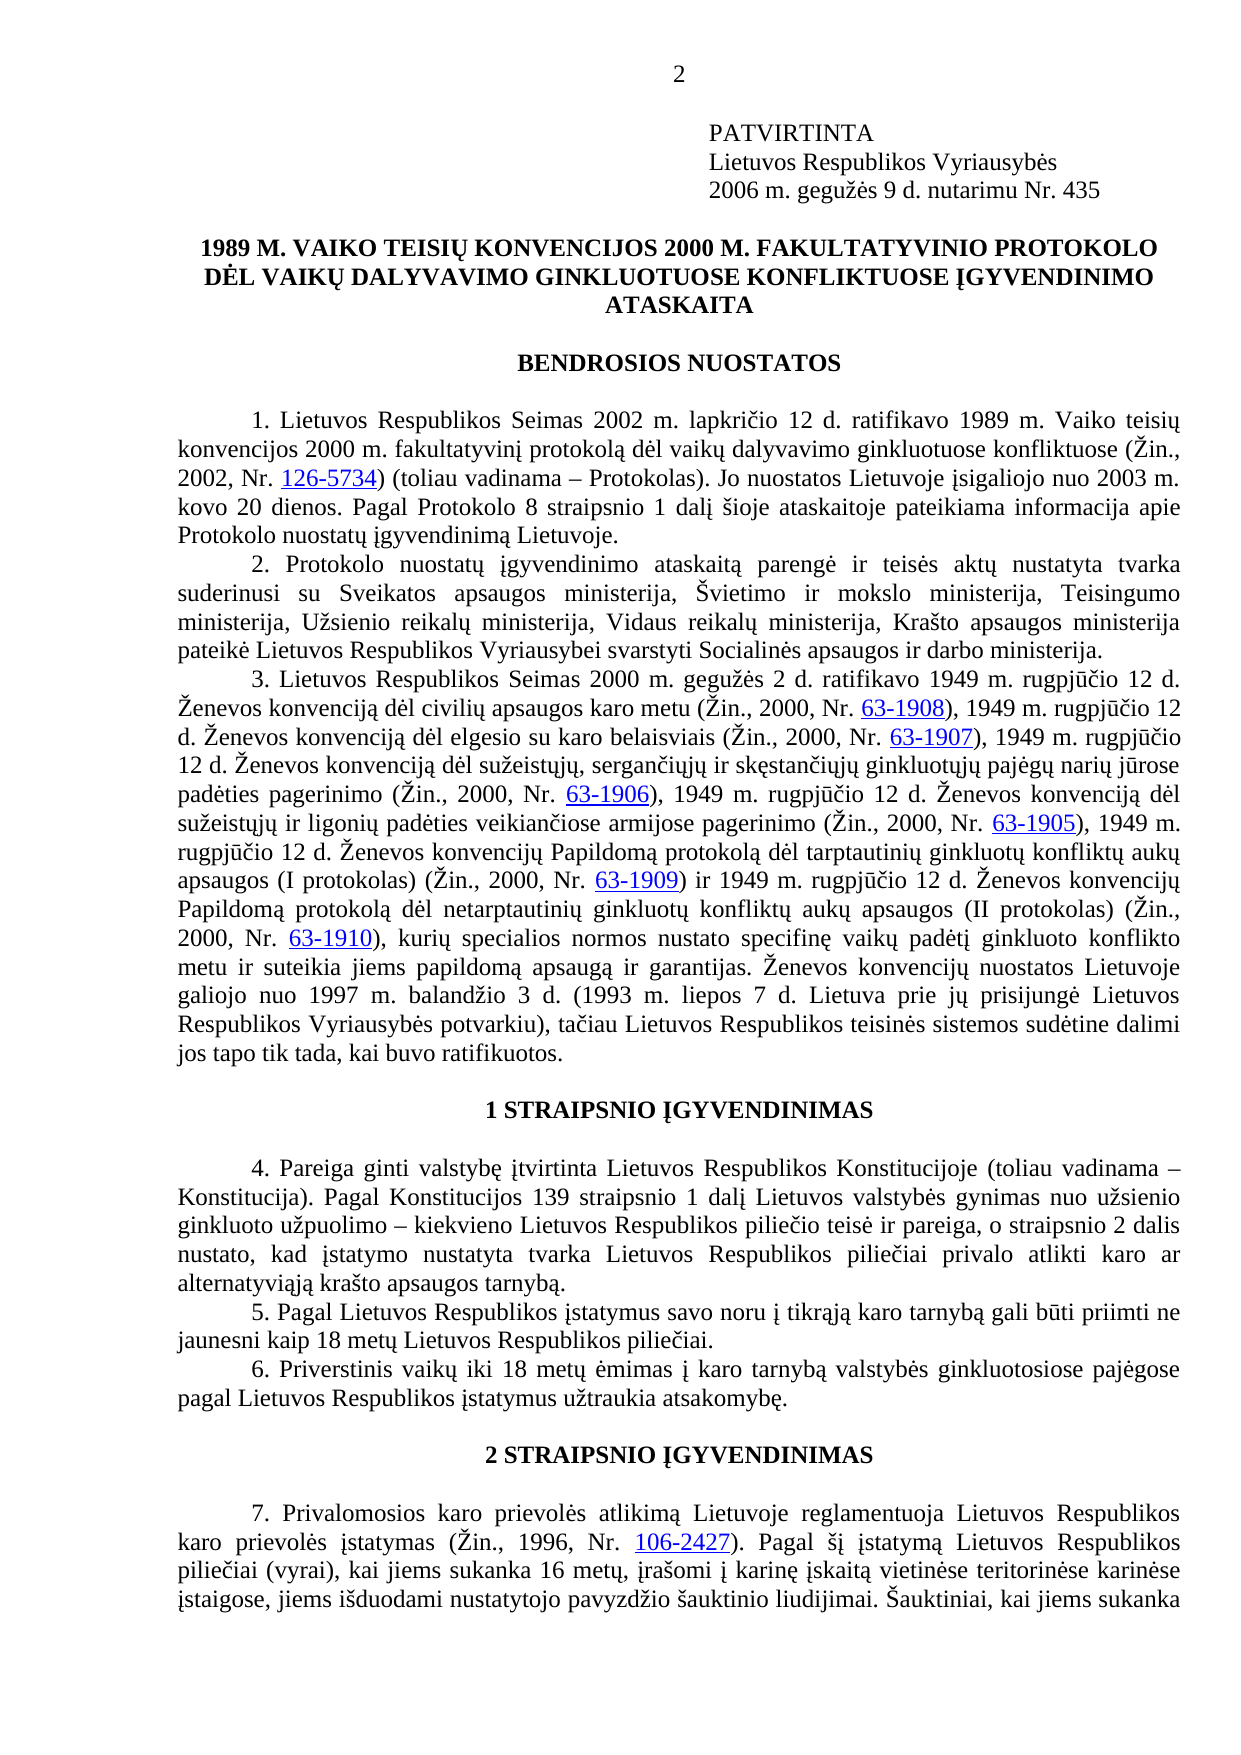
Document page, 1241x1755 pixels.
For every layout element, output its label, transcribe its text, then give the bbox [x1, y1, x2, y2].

text 1989 m. vaiko teisių konvencijos 2000 m. fakultatyvinio protokolo dėl vaikų dalyvavimo ginkluotuose konfliktuose įgyvendinimo ataskaita [177, 233, 1181, 319]
text 2006 m. gegužės 9 d. nutarimu Nr. 435 [177, 176, 1181, 204]
text 3. Lietuvos Respublikos Seimas 2000 m. gegužės 2 d. ratifikavo 1949 m. rugpjūčio 12 d. Ženevos konvenciją dėl civilių apsaugos karo metu (Žin., 2000, Nr. 63-1908), 1949 m. rugpjūčio 12 d. Ženevos konvenciją dėl elgesio su karo belaisviais (Žin., 2000, Nr. 63-1907), 1949 m. rugpjūčio 12 d. Ženevos konvenciją dėl sužeistųjų, sergančiųjų ir skęstančiųjų ginkluotųjų pajėgų narių jūrose padėties pagerinimo (Žin., 2000, Nr. 63-1906), 1949 m. rugpjūčio 12 d. Ženevos konvenciją dėl sužeistųjų ir ligonių padėties veikiančiose armijose pagerinimo (Žin., 2000, Nr. 63-1905), 1949 m. rugpjūčio 12 d. Ženevos konvencijų Papildomą protokolą dėl tarptautinių ginkluotų konfliktų aukų apsaugos (I protokolas) (Žin., 2000, Nr. 63-1909) ir 1949 m. rugpjūčio 12 d. Ženevos konvencijų Papildomą protokolą dėl netarptautinių ginkluotų konfliktų aukų apsaugos (II protokolas) (Žin., 2000, Nr. 63-1910), kurių specialios normos nustato specifinę vaikų padėtį ginkluoto konflikto metu ir suteikia jiems papildomą apsaugą ir garantijas. Ženevos konvencijų nuostatos Lietuvoje galiojo nuo 1997 m. balandžio 3 d. (1993 m. liepos 7 d. Lietuva prie jų prisijungė Lietuvos Respublikos Vyriausybės potvarkiu), tačiau Lietuvos Respublikos teisinės sistemos sudėtine dalimi jos tapo tik tada, kai buvo ratifikuotos. [177, 664, 1181, 1067]
text 4. Pareiga ginti valstybę įtvirtinta Lietuvos Respublikos Konstitucijoje (toliau vadinama – Konstitucija). Pagal Konstitucijos 139 straipsnio 1 dalį Lietuvos valstybės gynimas nuo užsienio ginkluoto užpuolimo – kiekvieno Lietuvos Respublikos piliečio teisė ir pareiga, o straipsnio 2 dalis nustato, kad įstatymo nustatyta tvarka Lietuvos Respublikos piliečiai privalo atlikti karo ar alternatyviąją krašto apsaugos tarnybą. [177, 1153, 1181, 1297]
text 1. Lietuvos Respublikos Seimas 2002 m. lapkričio 12 d. ratifikavo 1989 m. Vaiko teisių konvencijos 2000 m. fakultatyvinį protokolą dėl vaikų dalyvavimo ginkluotuose konfliktuose (Žin., 2002, Nr. 126-5734) (toliau vadinama – Protokolas). Jo nuostatos Lietuvoje įsigaliojo nuo 2003 m. kovo 20 dienos. Pagal Protokolo 8 straipsnio 1 dalį šioje ataskaitoje pateikiama informacija apie Protokolo nuostatų įgyvendinimą Lietuvoje. [177, 406, 1181, 549]
text BENDROSIOS NUOSTATOS [177, 348, 1181, 377]
text Patvirtinta [177, 118, 1181, 147]
text Lietuvos Respublikos Vyriausybės [177, 147, 1181, 176]
text 6. Priverstinis vaikų iki 18 metų ėmimas į karo tarnybą valstybės ginkluotosiose pajėgose pagal Lietuvos Respublikos įstatymus užtraukia atsakomybę. [177, 1354, 1181, 1412]
text 5. Pagal Lietuvos Respublikos įstatymus savo noru į tikrąją karo tarnybą gali būti priimti ne jaunesni kaip 18 metų Lietuvos Respublikos piliečiai. [177, 1297, 1181, 1354]
text 1 STRAIPSNIO ĮGYVENDINIMAS [177, 1096, 1181, 1124]
text 2 STRAIPSNIO ĮGYVENDINIMAS [177, 1441, 1181, 1469]
text 7. Privalomosios karo prievolės atlikimą Lietuvoje reglamentuoja Lietuvos Respublikos karo prievolės įstatymas (Žin., 1996, Nr. 106-2427). Pagal šį įstatymą Lietuvos Respublikos piliečiai (vyrai), kai jiems sukanka 16 metų, įrašomi į karinę įskaitą vietinėse teritorinėse karinėse įstaigose, jiems išduodami nustatytojo pavyzdžio šauktinio liudijimai. Šauktiniai, kai jiems sukanka [177, 1498, 1181, 1613]
text 2. Protokolo nuostatų įgyvendinimo ataskaitą parengė ir teisės aktų nustatyta tvarka suderinusi su Sveikatos apsaugos ministerija, Švietimo ir mokslo ministerija, Teisingumo ministerija, Užsienio reikalų ministerija, Vidaus reikalų ministerija, Krašto apsaugos ministerija pateikė Lietuvos Respublikos Vyriausybei svarstyti Socialinės apsaugos ir darbo ministerija. [177, 549, 1181, 664]
